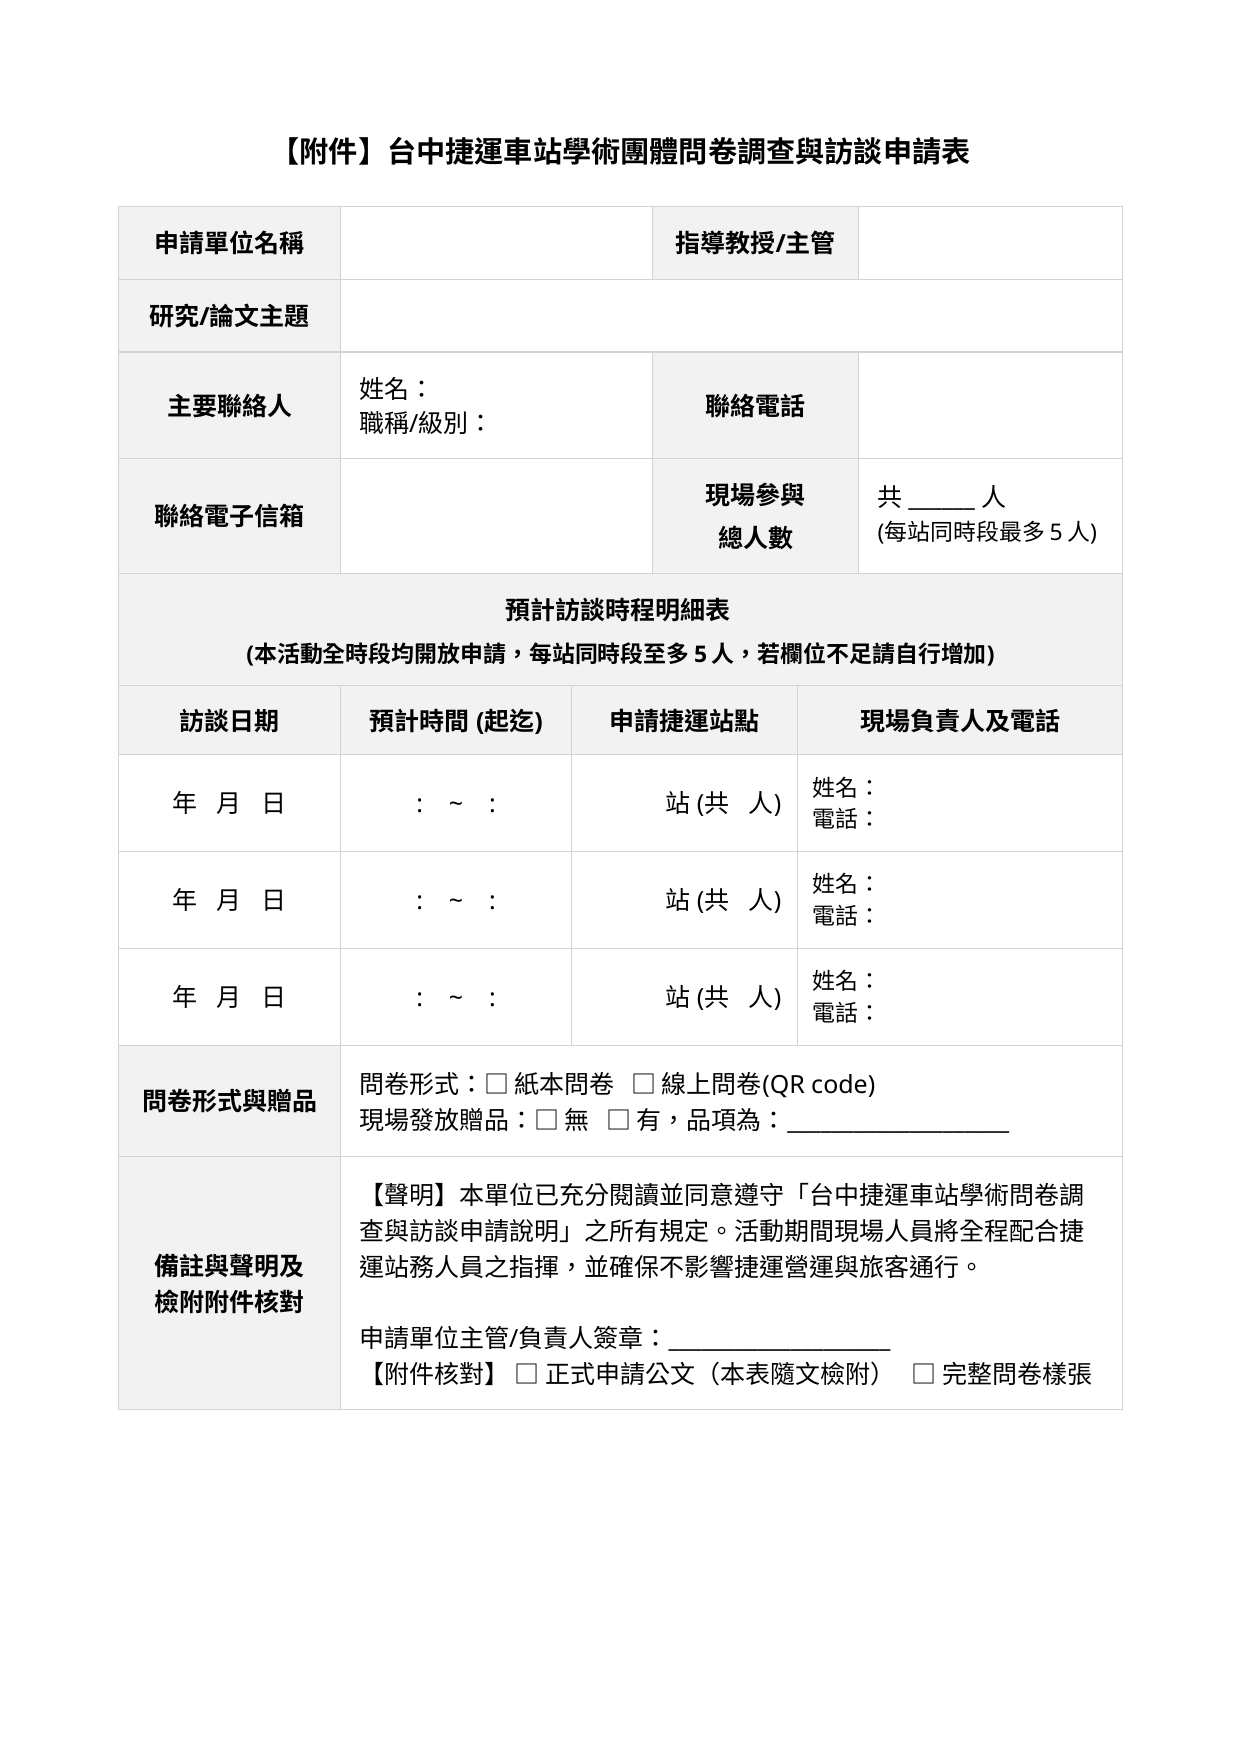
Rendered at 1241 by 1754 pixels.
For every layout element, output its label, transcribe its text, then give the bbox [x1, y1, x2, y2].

table_cell 姓名： 電話： [798, 949, 1122, 1044]
table_cell 年 月 日 [119, 852, 340, 948]
table_cell 預計時間 (起迄) [341, 686, 571, 754]
table_cell [859, 353, 1122, 458]
table_header [859, 207, 1122, 279]
table_cell [341, 280, 1122, 351]
table_header [341, 207, 652, 279]
text 【附件】台中捷運車站學術團體問卷調查與訪談申請表 [150, 128, 1091, 171]
table_cell 問卷形式與贈品 [119, 1046, 340, 1156]
table_cell 申請捷運站點 [572, 686, 797, 754]
table_cell 站 (共 人) [572, 852, 797, 948]
table_cell 問卷形式：□ 紙本問卷 □ 線上問卷(QR code) 現場發放贈品：□ 無 □ 有，品項為：____________________ [341, 1046, 1122, 1156]
table_cell 訪談日期 [119, 686, 340, 754]
table_cell 現場負責人及電話 [798, 686, 1122, 754]
table_cell : ~ : [341, 755, 571, 851]
table_cell 年 月 日 [119, 755, 340, 851]
table_cell 共 ______ 人 (每站同時段最多5人) [859, 459, 1122, 573]
table_cell 備註與聲明及 檢附附件核對 [119, 1157, 340, 1409]
table_cell 姓名： 職稱/級別： [341, 353, 652, 458]
table_cell [341, 459, 652, 573]
table_cell 【聲明】本單位已充分閱讀並同意遵守「台中捷運車站學術問卷調查與訪談申請說明」之所有規定。活動期間現場人員將全程配合捷運站務人員之指揮，並確保不影響捷運營運與旅客通行。 申請單位主管/負責人簽章：____________________ 【附件核對】 □ 正式申請公文（本表隨文檢附） □ 完整問卷樣張 [341, 1157, 1122, 1409]
table_cell 姓名： 電話： [798, 755, 1122, 851]
table_cell : ~ : [341, 949, 571, 1044]
table_header 申請單位名稱 [119, 207, 340, 279]
table_cell 姓名： 電話： [798, 852, 1122, 948]
table_cell 站 (共 人) [572, 949, 797, 1044]
table_cell 聯絡電話 [653, 353, 858, 458]
table_cell 研究/論文主題 [119, 280, 340, 351]
table_cell 站 (共 人) [572, 755, 797, 851]
table_cell 年 月 日 [119, 949, 340, 1044]
table_header 指導教授/主管 [653, 207, 858, 279]
table_cell 現場參與 總人數 [653, 459, 858, 573]
table_cell : ~ : [341, 852, 571, 948]
table_cell 主要聯絡人 [119, 353, 340, 458]
table_cell 聯絡電子信箱 [119, 459, 340, 573]
table_cell 預計訪談時程明細表 (本活動全時段均開放申請，每站同時段至多5人，若欄位不足請自行增加) [119, 574, 1122, 685]
